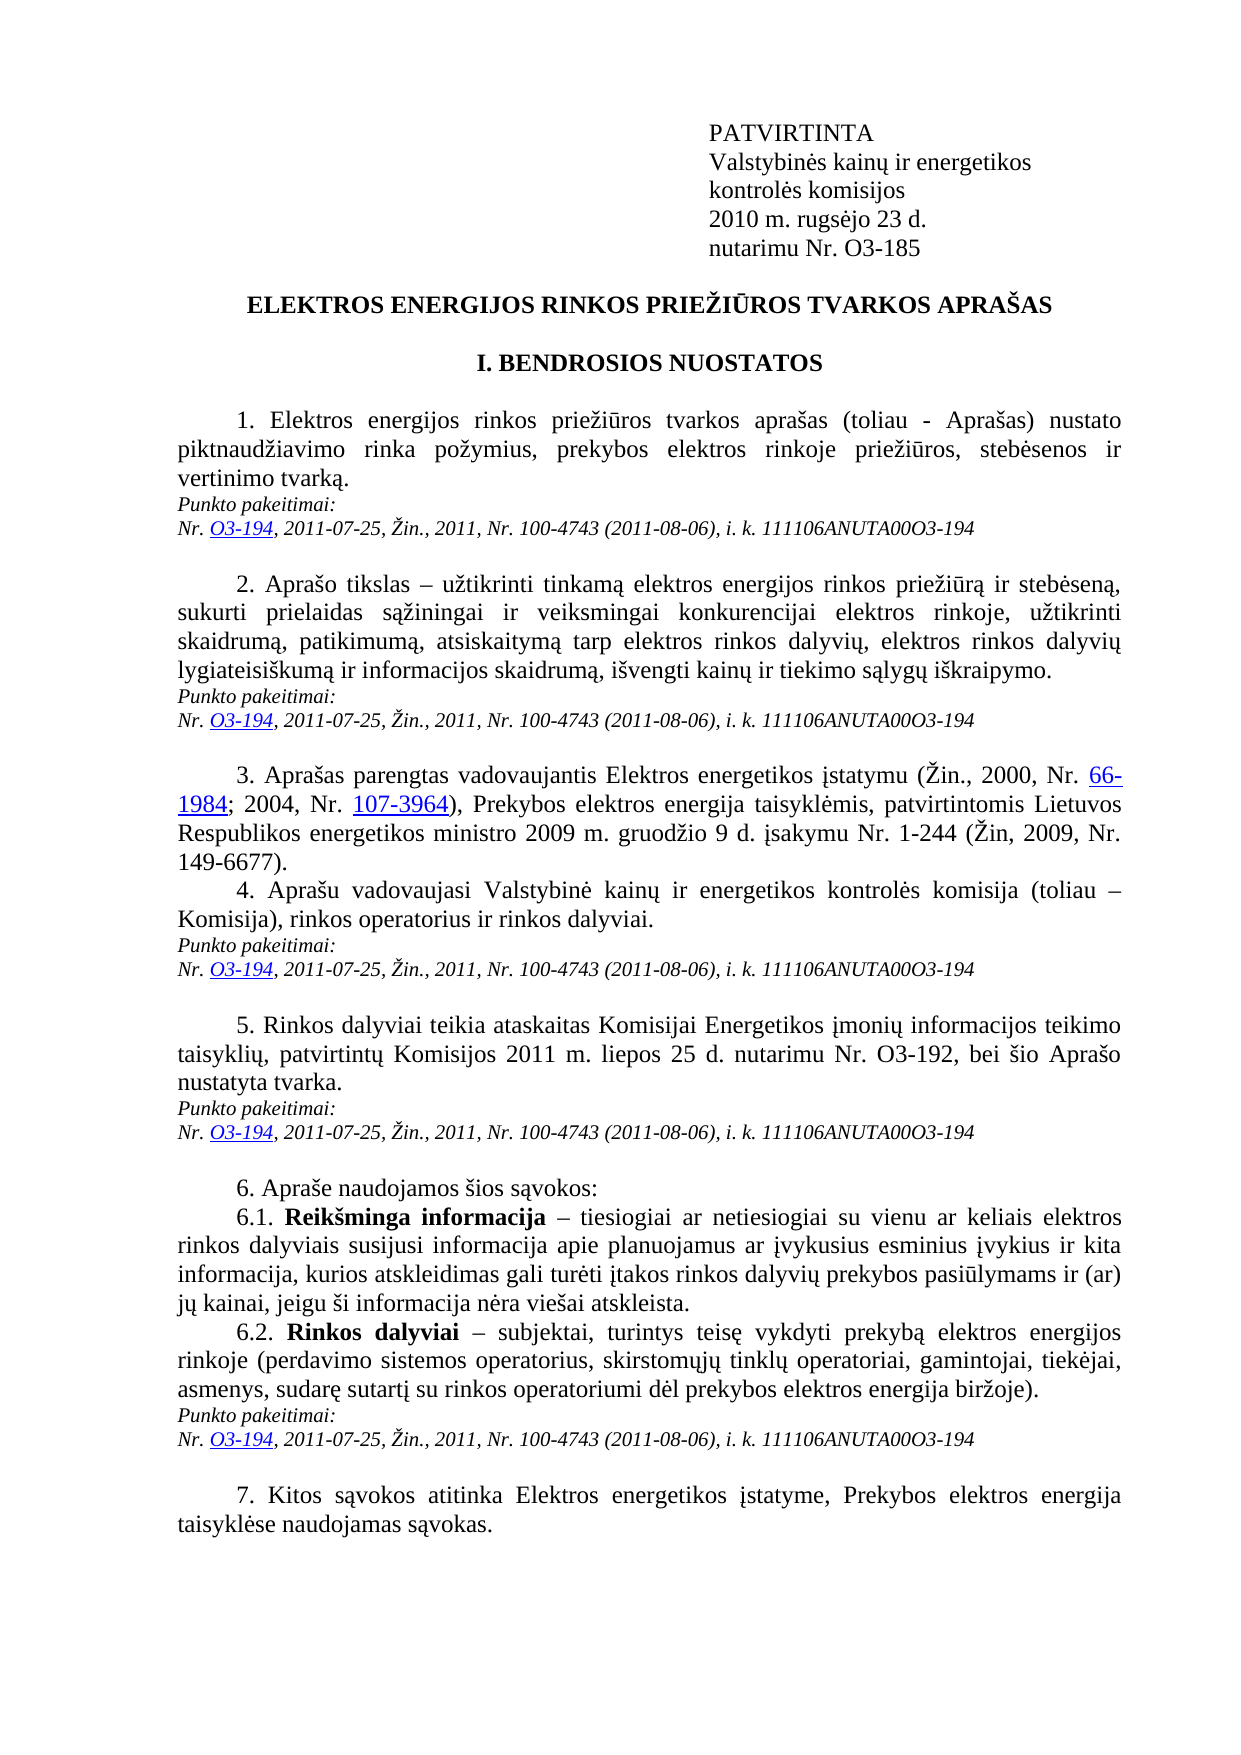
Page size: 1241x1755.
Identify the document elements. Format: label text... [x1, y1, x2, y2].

text Nr. O3-194, 2011-07-25, Žin., 2011, Nr. 100-4743 (2011-08-06), i. k. 111106ANUTA00O3-194 [177, 1427, 1122, 1451]
text 1. Elektros energijos rinkos priežiūros tvarkos aprašas (toliau - Aprašas) nustato piktnaudžiavimo rinka požymius, prekybos elektros rinkoje priežiūros, stebėsenos ir vertinimo tvarką. [177, 406, 1122, 492]
text Punkto pakeitimai: [177, 933, 1122, 957]
text Punkto pakeitimai: [177, 684, 1122, 708]
text ELEKTROS ENERGIJOS RINKOS PRIEŽIŪROS TVARKOS APRAŠAS [177, 291, 1122, 319]
text Nr. O3-194, 2011-07-25, Žin., 2011, Nr. 100-4743 (2011-08-06), i. k. 111106ANUTA00O3-194 [177, 1120, 1122, 1144]
text Punkto pakeitimai: [177, 1403, 1122, 1427]
text Valstybinės kainų ir energetikos [177, 147, 1122, 176]
text 4. Aprašu vadovaujasi Valstybinė kainų ir energetikos kontrolės komisija (toliau – Komisija), rinkos operatorius ir rinkos dalyviai. [177, 876, 1122, 933]
text kontrolės komisijos [177, 176, 1122, 204]
text Nr. O3-194, 2011-07-25, Žin., 2011, Nr. 100-4743 (2011-08-06), i. k. 111106ANUTA00O3-194 [177, 957, 1122, 981]
text 7. Kitos sąvokos atitinka Elektros energetikos įstatyme, Prekybos elektros energija taisyklėse naudojamas sąvokas. [177, 1480, 1122, 1537]
text Nr. O3-194, 2011-07-25, Žin., 2011, Nr. 100-4743 (2011-08-06), i. k. 111106ANUTA00O3-194 [177, 516, 1122, 540]
text Punkto pakeitimai: [177, 1096, 1122, 1120]
text 5. Rinkos dalyviai teikia ataskaitas Komisijai Energetikos įmonių informacijos teikimo taisyklių, patvirtintų Komisijos 2011 m. liepos 25 d. nutarimu Nr. O3-192, bei šio Aprašo nustatyta tvarka. [177, 1010, 1122, 1096]
text 6.2. Rinkos dalyviai – subjektai, turintys teisę vykdyti prekybą elektros energijos rinkoje (perdavimo sistemos operatorius, skirstomųjų tinklų operatoriai, gamintojai, tiekėjai, asmenys, sudarę sutartį su rinkos operatoriumi dėl prekybos elektros energija biržoje). [177, 1317, 1122, 1403]
text Punkto pakeitimai: [177, 492, 1122, 516]
text 2010 m. rugsėjo 23 d. [177, 204, 1122, 233]
text nutarimu Nr. O3-185 [177, 233, 1122, 262]
text 6. Apraše naudojamos šios sąvokos: [177, 1173, 1122, 1202]
text PATVIRTINTA [702, 118, 1122, 147]
text 2. Aprašo tikslas – užtikrinti tinkamą elektros energijos rinkos priežiūrą ir stebėseną, sukurti prielaidas sąžiningai ir veiksmingai konkurencijai elektros rinkoje, užtikrinti skaidrumą, patikimumą, atsiskaitymą tarp elektros rinkos dalyvių, elektros rinkos dalyvių lygiateisiškumą ir informacijos skaidrumą, išvengti kainų ir tiekimo sąlygų iškraipymo. [177, 569, 1122, 684]
text Nr. O3-194, 2011-07-25, Žin., 2011, Nr. 100-4743 (2011-08-06), i. k. 111106ANUTA00O3-194 [177, 708, 1122, 732]
text 3. Aprašas parengtas vadovaujantis Elektros energetikos įstatymu (Žin., 2000, Nr. 66-1984; 2004, Nr. 107-3964), Prekybos elektros energija taisyklėmis, patvirtintomis Lietuvos Respublikos energetikos ministro 2009 m. gruodžio 9 d. įsakymu Nr. 1-244 (Žin, 2009, Nr. 149-6677). [177, 761, 1122, 876]
text I. BENDROSIOS NUOSTATOS [177, 348, 1122, 377]
text 6.1. Reikšminga informacija – tiesiogiai ar netiesiogiai su vienu ar keliais elektros rinkos dalyviais susijusi informacija apie planuojamus ar įvykusius esminius įvykius ir kita informacija, kurios atskleidimas gali turėti įtakos rinkos dalyvių prekybos pasiūlymams ir (ar) jų kainai, jeigu ši informacija nėra viešai atskleista. [177, 1202, 1122, 1317]
